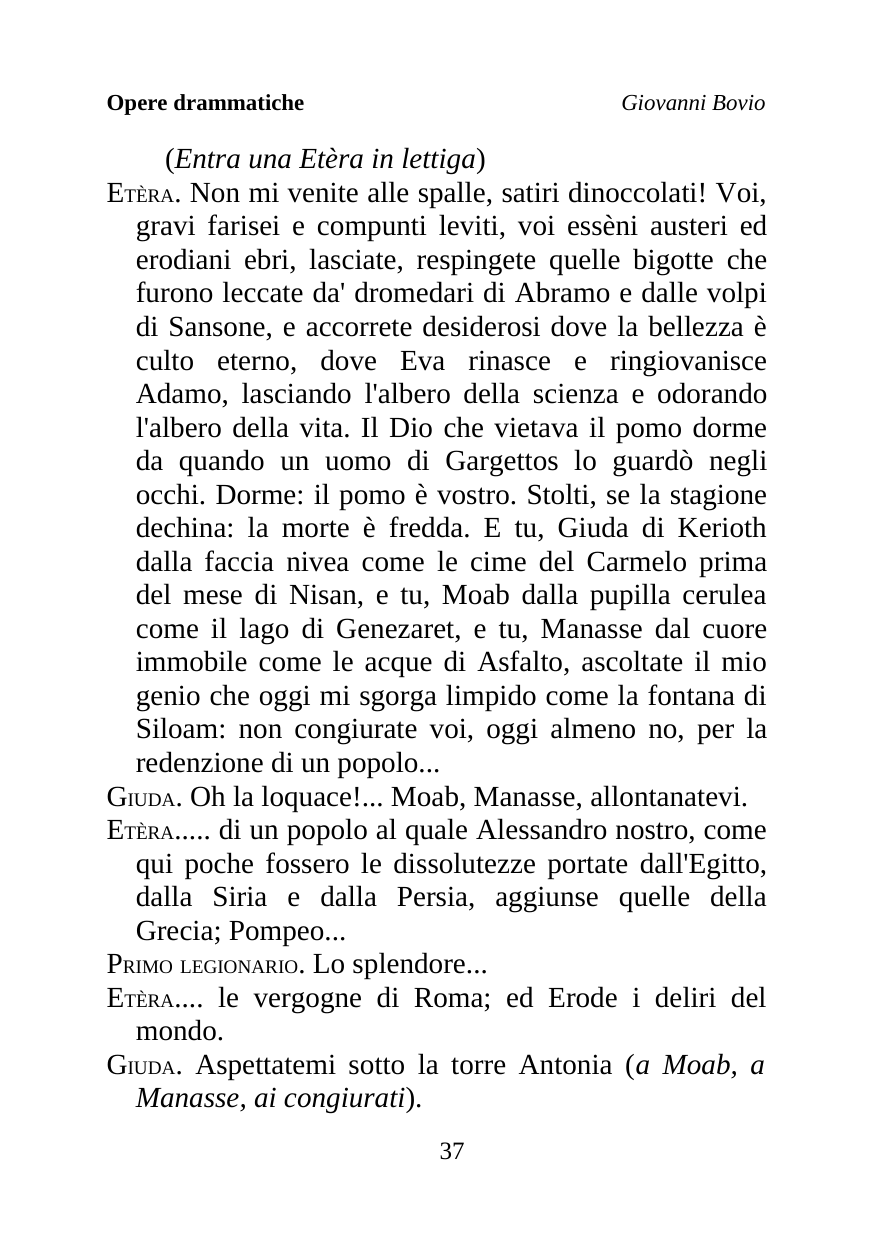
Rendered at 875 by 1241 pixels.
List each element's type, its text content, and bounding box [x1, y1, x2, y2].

text Etèra.... le vergogne di Roma; ed Erode i deliri del mondo. [106, 980, 768, 1047]
text Giuda. Oh la loquace!... Moab, Manasse, allontanatevi. [106, 779, 768, 812]
text Etèra..... di un popolo al quale Alessandro nostro, come qui poche fossero le dissolutezze portate dall'Egitto, dalla Siria e dalla Persia, aggiunse quelle della Grecia; Pompeo... [106, 812, 768, 946]
text (Entra una Etèra in lettiga) [106, 141, 768, 175]
text Giuda. Aspettatemi sotto la torre Antonia (a Moab, a Manasse, ai congiurati). [106, 1047, 768, 1114]
text Etèra. Non mi venite alle spalle, satiri dinoccolati! Voi, gravi farisei e compunti leviti, voi essèni austeri ed erodiani ebri, lasciate, respingete quelle bigotte che furono leccate da' dromedari di Abramo e dalle volpi di Sansone, e accorrete desiderosi dove la bellezza è culto eterno, dove Eva rinasce e ringiovanisce Adamo, lasciando l'albero della scienza e odorando l'albero della vita. Il Dio che vietava il pomo dorme da quando un uomo di Gargettos lo guardò negli occhi. Dorme: il pomo è vostro. Stolti, se la stagione dechina: la morte è fredda. E tu, Giuda di Kerioth dalla faccia nivea come le cime del Carmelo prima del mese di Nisan, e tu, Moab dalla pupilla cerulea come il lago di Genezaret, e tu, Manasse dal cuore immobile come le acque di Asfalto, ascoltate il mio genio che oggi mi sgorga limpido come la fontana di Siloam: non congiurate voi, oggi almeno no, per la redenzione di un popolo... [106, 175, 768, 779]
text Primo legionario. Lo splendore... [106, 946, 768, 980]
